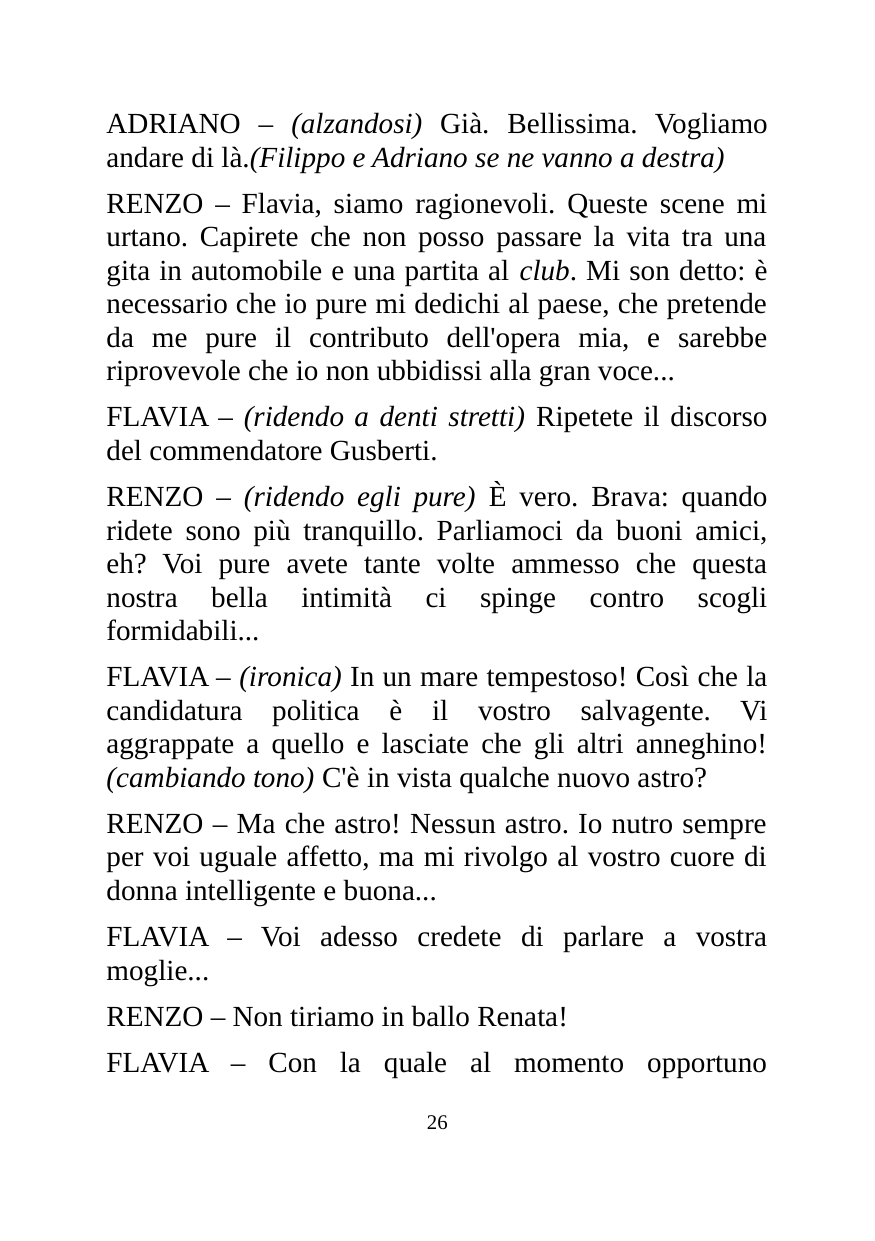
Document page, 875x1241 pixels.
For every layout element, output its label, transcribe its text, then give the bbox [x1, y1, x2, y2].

text ADRIANO – (alzandosi) Già. Bellissima. Vogliamo andare di là.(Filippo e Adriano se ne vanno a destra) [106, 106, 768, 173]
text RENZO – Non tiriamo in ballo Renata! [106, 999, 768, 1032]
text RENZO – Ma che astro! Nessun astro. Io nutro sempre per voi uguale affetto, ma mi rivolgo al vostro cuore di donna intelligente e buona... [106, 806, 768, 907]
text FLAVIA – Con la quale al momento opportuno [106, 1045, 768, 1078]
text FLAVIA – (ironica) In un mare tempestoso! Così che la candidatura politica è il vostro salvagente. Vi aggrappate a quello e lasciate che gli altri anneghino! (cambiando tono) C'è in vista qualche nuovo astro? [106, 659, 768, 793]
text FLAVIA – (ridendo a denti stretti) Ripetete il discorso del commendatore Gusberti. [106, 399, 768, 467]
text RENZO – Flavia, siamo ragionevoli. Queste scene mi urtano. Capirete che non posso passare la vita tra una gita in automobile e una partita al club. Mi son detto: è necessario che io pure mi dedichi al paese, che pretende da me pure il contributo dell'opera mia, e sarebbe riprovevole che io non ubbidissi alla gran voce... [106, 186, 768, 387]
text FLAVIA – Voi adesso credete di parlare a vostra moglie... [106, 919, 768, 986]
text RENZO – (ridendo egli pure) È vero. Brava: quando ridete sono più tranquillo. Parliamoci da buoni amici, eh? Voi pure avete tante volte ammesso che questa nostra bella intimità ci spinge contro scogli formidabili... [106, 479, 768, 647]
